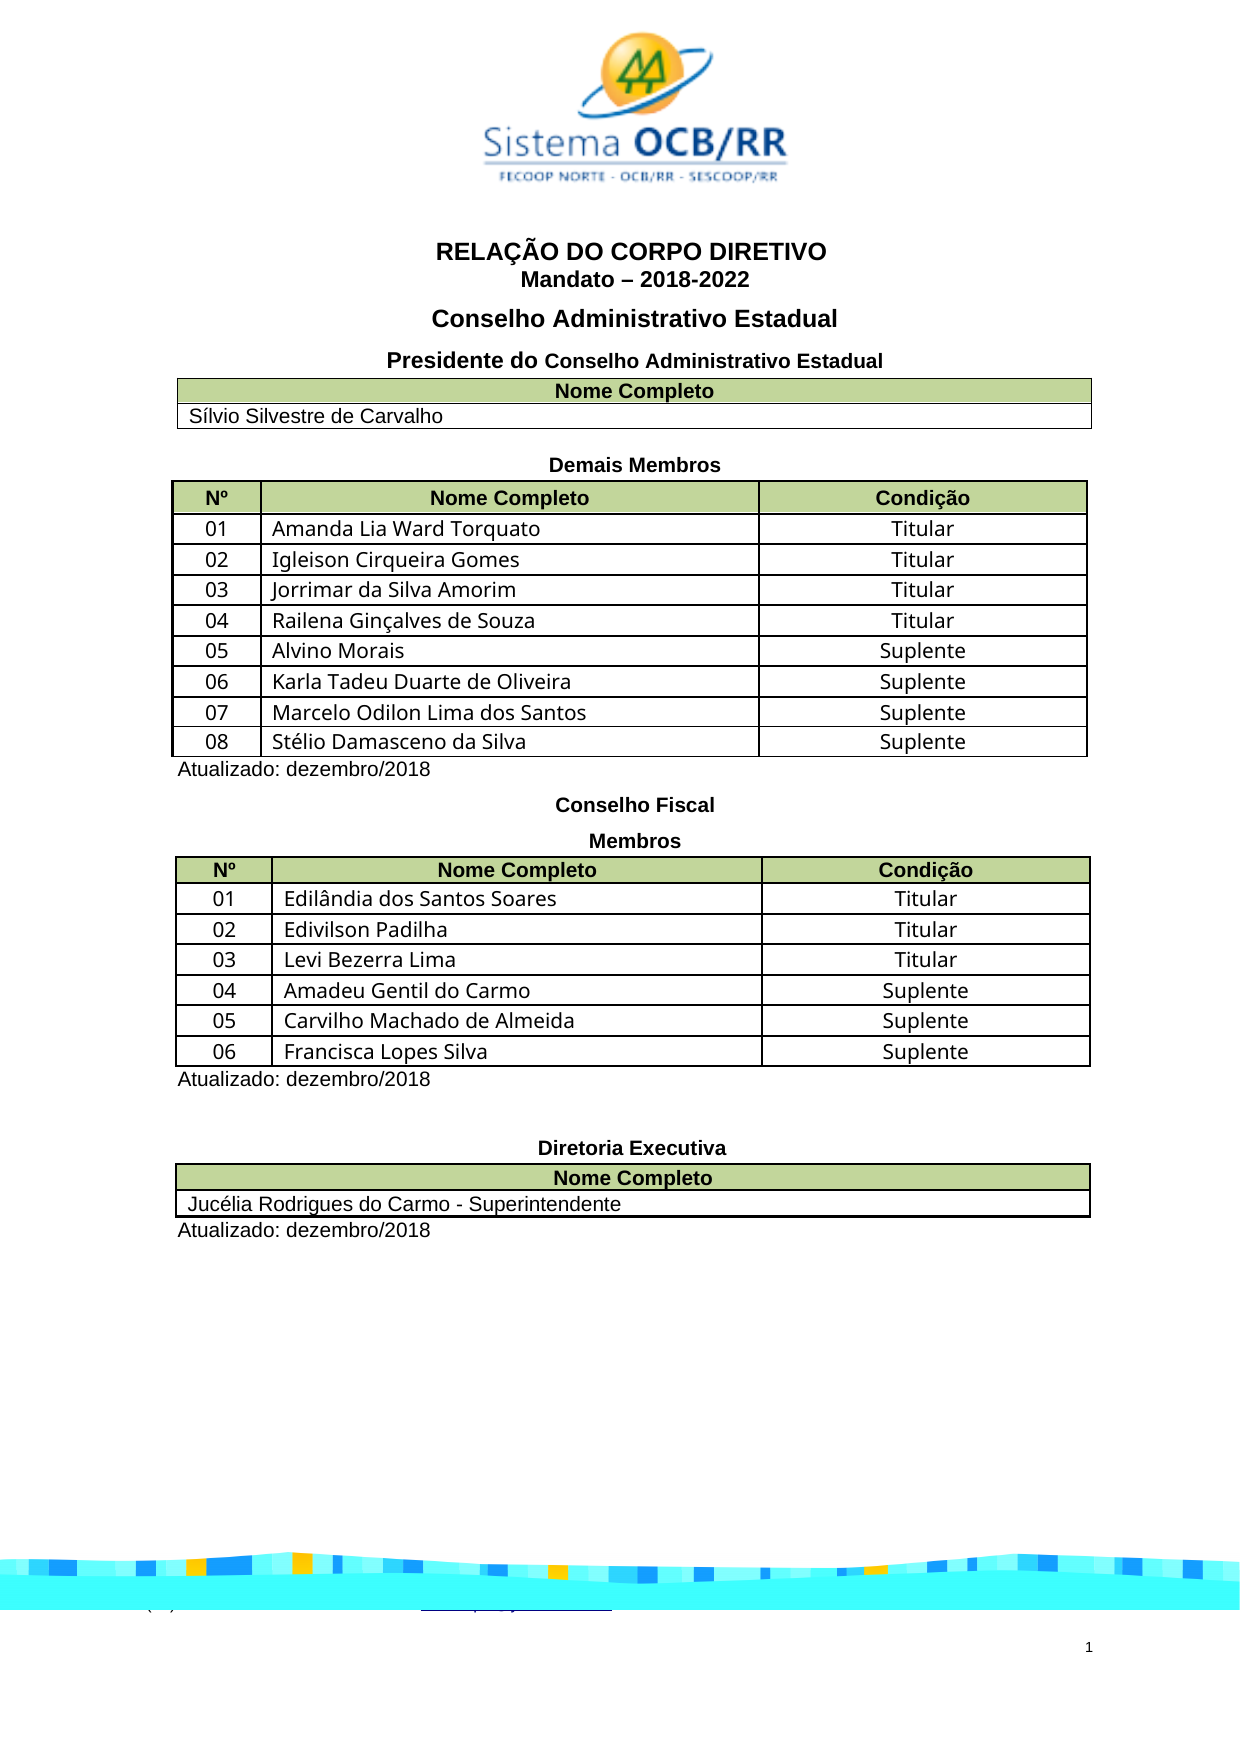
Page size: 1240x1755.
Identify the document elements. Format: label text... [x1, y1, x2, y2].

table_cell Suplente [763, 976, 1089, 1004]
table_cell Amadeu Gentil do Carmo [273, 976, 761, 1004]
table_cell Alvino Morais [262, 637, 758, 665]
table_cell 04 [174, 606, 260, 634]
text Conselho Administrativo Estadual [177, 304, 1093, 333]
text Atualizado: dezembro/2018 [177, 757, 1093, 781]
table_cell Suplente [760, 727, 1086, 756]
table_header Nome Completo [178, 379, 1091, 402]
table_header Condição [760, 482, 1086, 512]
text Diretoria Executiva [177, 1136, 1093, 1160]
table_cell 01 [174, 515, 260, 543]
table_header Nº [177, 858, 271, 882]
table_cell 02 [177, 915, 271, 943]
table_cell Jorrimar da Silva Amorim [262, 576, 758, 604]
table_cell Jucélia Rodrigues do Carmo - Superintendente [177, 1191, 1089, 1215]
table_cell Titular [763, 884, 1089, 913]
table_cell Karla Tadeu Duarte de Oliveira [262, 667, 758, 696]
table_cell 03 [174, 576, 260, 604]
text Demais Membros [177, 452, 1093, 476]
table_cell Igleison Cirqueira Gomes [262, 545, 758, 573]
table_cell Titular [763, 915, 1089, 943]
table_cell Francisca Lopes Silva [273, 1037, 761, 1065]
table_cell Titular [760, 576, 1086, 604]
table_cell Edivilson Padilha [273, 915, 761, 943]
table_cell Railena Ginçalves de Souza [262, 606, 758, 634]
table_cell 01 [177, 884, 271, 913]
table_cell 05 [177, 1006, 271, 1035]
table_cell Titular [760, 606, 1086, 634]
table_cell Titular [760, 515, 1086, 543]
table_header Nome Completo [273, 858, 761, 882]
text Mandato – 2018-2022 [177, 266, 1093, 292]
text Atualizado: dezembro/2018 [177, 1217, 1093, 1241]
table_cell Suplente [760, 637, 1086, 665]
text RELAÇÃO DO CORPO DIRETIVO [177, 237, 1093, 266]
text Membros [177, 828, 1093, 852]
table_cell 06 [174, 667, 260, 696]
table_cell 04 [177, 976, 271, 1004]
table_cell Titular [763, 945, 1089, 974]
table_cell 06 [177, 1037, 271, 1065]
table_cell Stélio Damasceno da Silva [262, 727, 758, 756]
table_cell Suplente [760, 698, 1086, 726]
table_cell Sílvio Silvestre de Carvalho [178, 404, 1091, 427]
table_header Nome Completo [177, 1165, 1089, 1189]
table_cell Levi Bezerra Lima [273, 945, 761, 974]
table_cell 07 [174, 698, 260, 726]
text Presidente do Conselho Administrativo Estadual [177, 347, 1093, 374]
table_header Nº [174, 482, 260, 512]
table_header Nome Completo [262, 482, 758, 512]
table_cell Suplente [763, 1037, 1089, 1065]
table_cell Amanda Lia Ward Torquato [262, 515, 758, 543]
text Atualizado: dezembro/2018 [177, 1067, 1093, 1091]
table_cell Titular [760, 545, 1086, 573]
table_cell Suplente [760, 667, 1086, 696]
table_header Condição [763, 858, 1089, 882]
table_cell Marcelo Odilon Lima dos Santos [262, 698, 758, 726]
table_cell Carvilho Machado de Almeida [273, 1006, 761, 1035]
text Conselho Fiscal [177, 793, 1093, 817]
table_cell Suplente [763, 1006, 1089, 1035]
table_cell Edilândia dos Santos Soares [273, 884, 761, 913]
table_cell 08 [174, 727, 260, 756]
table_cell 02 [174, 545, 260, 573]
table_cell 05 [174, 637, 260, 665]
table_cell 03 [177, 945, 271, 974]
